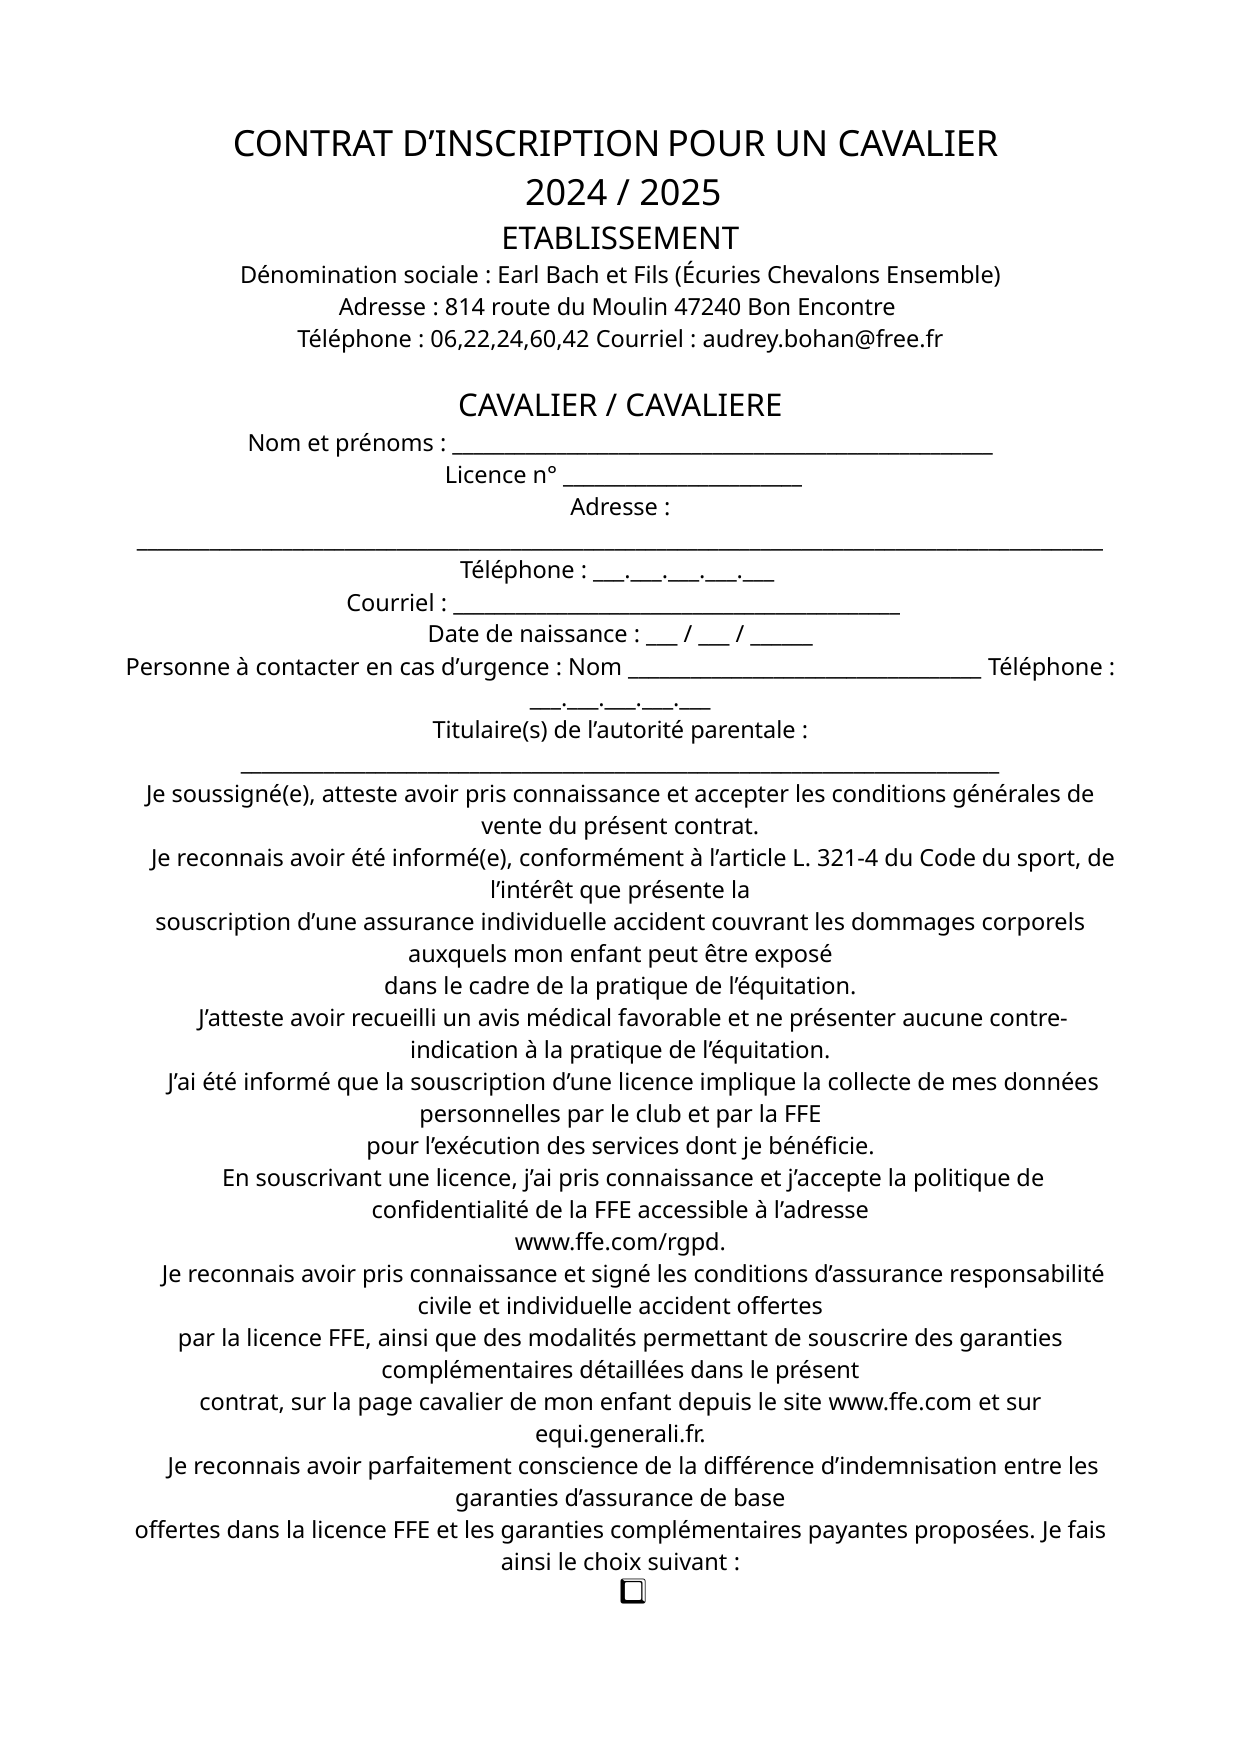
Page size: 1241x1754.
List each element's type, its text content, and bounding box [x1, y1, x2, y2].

text CONTRAT D’INSCRIPTION POUR UN CAVALIER [118, 118, 1122, 167]
text Licence n° _______________________ Adresse : _____________________________________________________________________________________________ Téléphone : ___.___.___.___.___ [118, 458, 1122, 586]
text 2024 / 2025 ETABLISSEMENT Dénomination sociale : Earl Bach et Fils (Écuries Chevalons Ensemble) Adresse : 814 route du Moulin 47240 Bon Encontre Téléphone : 06,22,24,60,42 Courriel : audrey.bohan@free.fr CAVALIER / CAVALIERE Nom et prénoms : ____________________________________________________ [118, 167, 1122, 458]
text Courriel : ___________________________________________ Date de naissance : ___ / ___ / ______ Personne à contacter en cas d’urgence : Nom __________________________________ Téléphone : ___.___.___.___.___ Titulaire(s) de l’autorité parentale : _________________________________________________________________________ Je soussigné(e), atteste avoir pris connaissance et accepter les conditions générales de vente du présent contrat.  Je reconnais avoir été informé(e), conformément à l’article L. 321-4 du Code du sport, de l’intérêt que présente la souscription d’une assurance individuelle accident couvrant les dommages corporels auxquels mon enfant peut être exposé dans le cadre de la pratique de l’équitation.  J’atteste avoir recueilli un avis médical favorable et ne présenter aucune contre-indication à la pratique de l’équitation.  J’ai été informé que la souscription d’une licence implique la collecte de mes données personnelles par le club et par la FFE pour l’exécution des services dont je bénéficie.  En souscrivant une licence, j’ai pris connaissance et j’accepte la politique de confidentialité de la FFE accessible à l’adresse www.ffe.com/rgpd.  Je reconnais avoir pris connaissance et signé les conditions d’assurance responsabilité civile et individuelle accident offertes par la licence FFE, ainsi que des modalités permettant de souscrire des garanties complémentaires détaillées dans le présent contrat, sur la page cavalier de mon enfant depuis le site www.ffe.com et sur equi.generali.fr.  Je reconnais avoir parfaitement conscience de la différence d’indemnisation entre les garanties d’assurance de base offertes dans la licence FFE et les garanties complémentaires payantes proposées. Je fais ainsi le choix suivant : ⃣ [118, 586, 1122, 1606]
